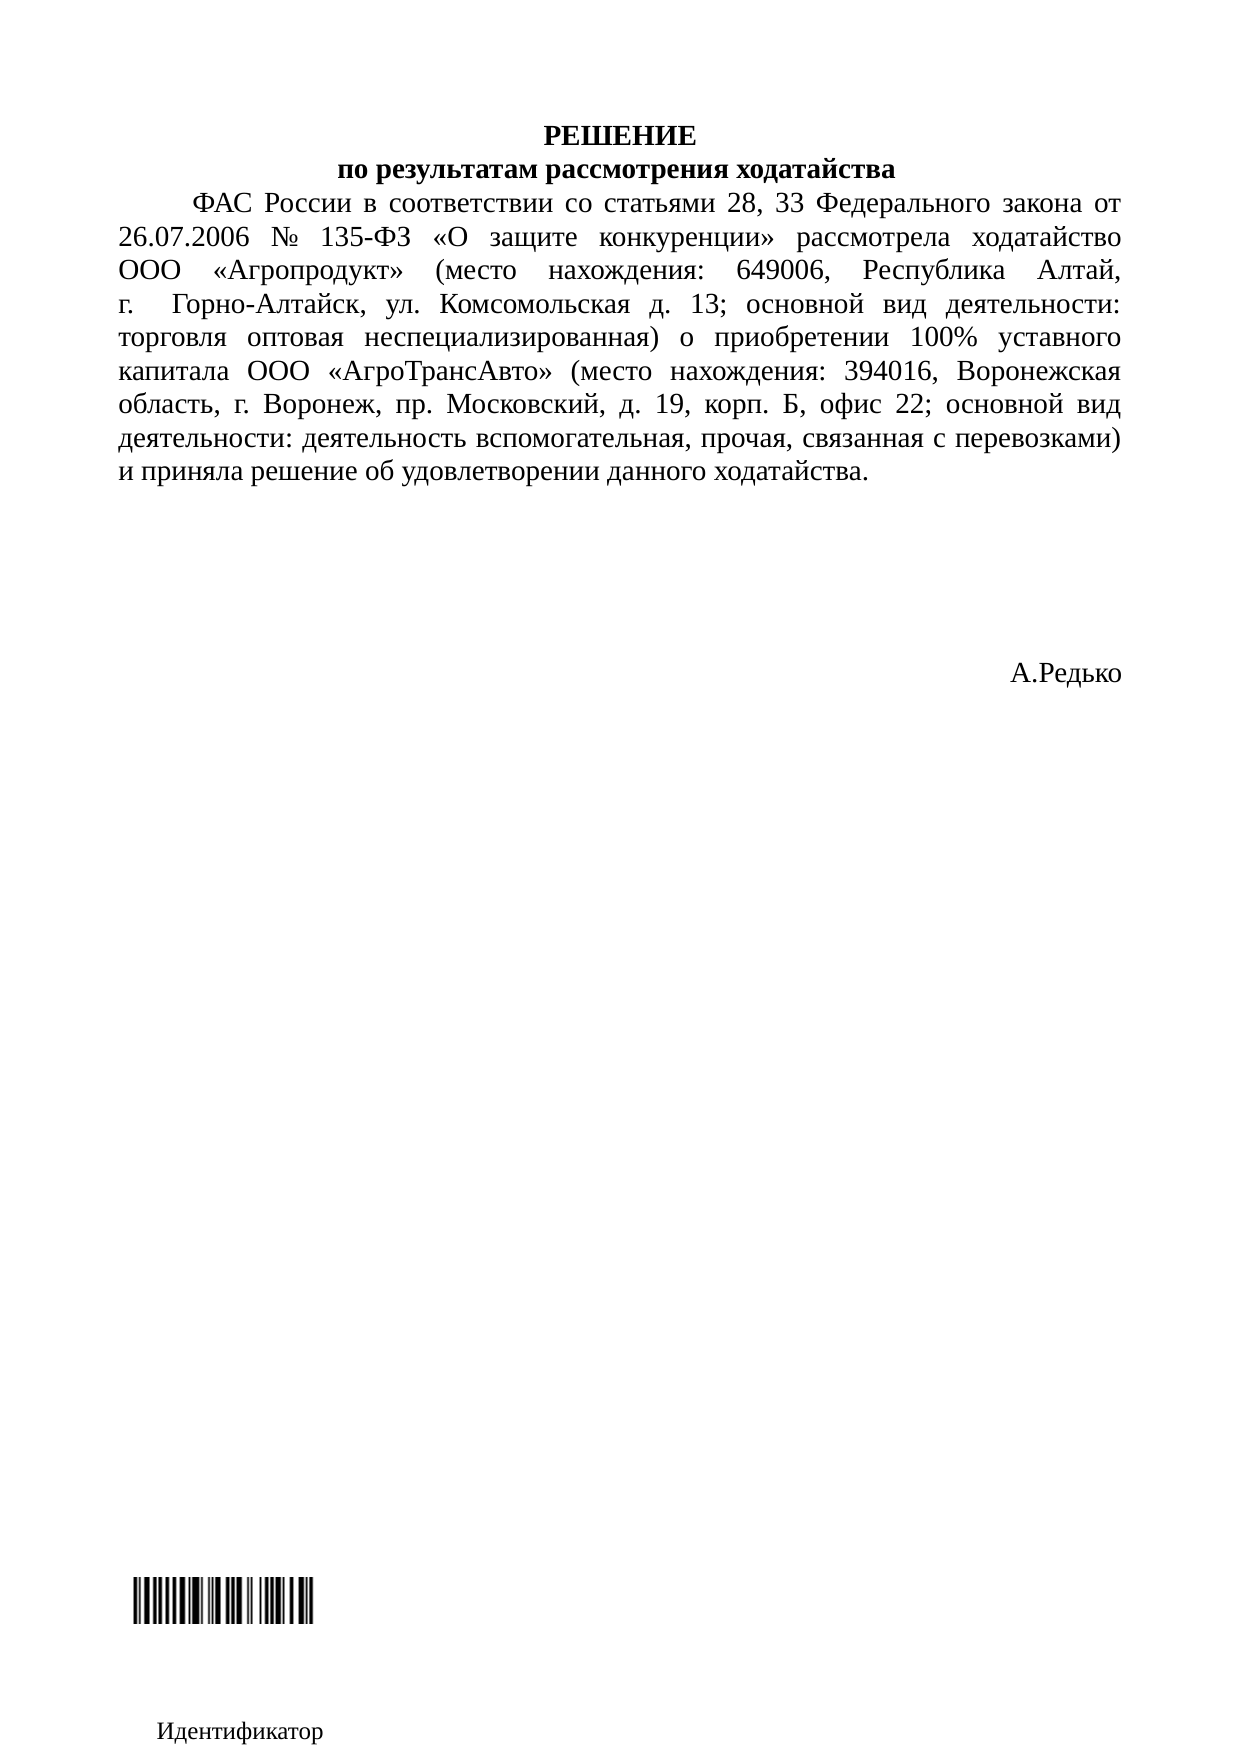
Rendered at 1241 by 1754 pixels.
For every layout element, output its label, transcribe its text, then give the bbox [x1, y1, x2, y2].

picture [118, 1577, 331, 1624]
text ФАС России в соответствии со статьями 28, 33 Федерального закона от 26.07.2006 № 135-ФЗ «О защите конкуренции» рассмотрела ходатайство ООО «Агропродукт» (место нахождения: 649006, Республика Алтай, г. Горно-Алтайск, ул. Комсомольская д. 13; основной вид деятельности: торговля оптовая неспециализированная) о приобретении 100% уставного капитала ООО «АгроТрансАвто» (место нахождения: 394016, Воронежская область, г. Воронеж, пр. Московский, д. 19, корп. Б, офис 22; основной вид деятельности: деятельность вспомогательная, прочая, связанная с перевозками) и приняла решение об удовлетворении данного ходатайства. [118, 185, 1122, 487]
text по результатам рассмотрения ходатайства [118, 152, 1122, 185]
text А.Редько [118, 655, 1122, 688]
text РЕШЕНИЕ [118, 118, 1122, 152]
